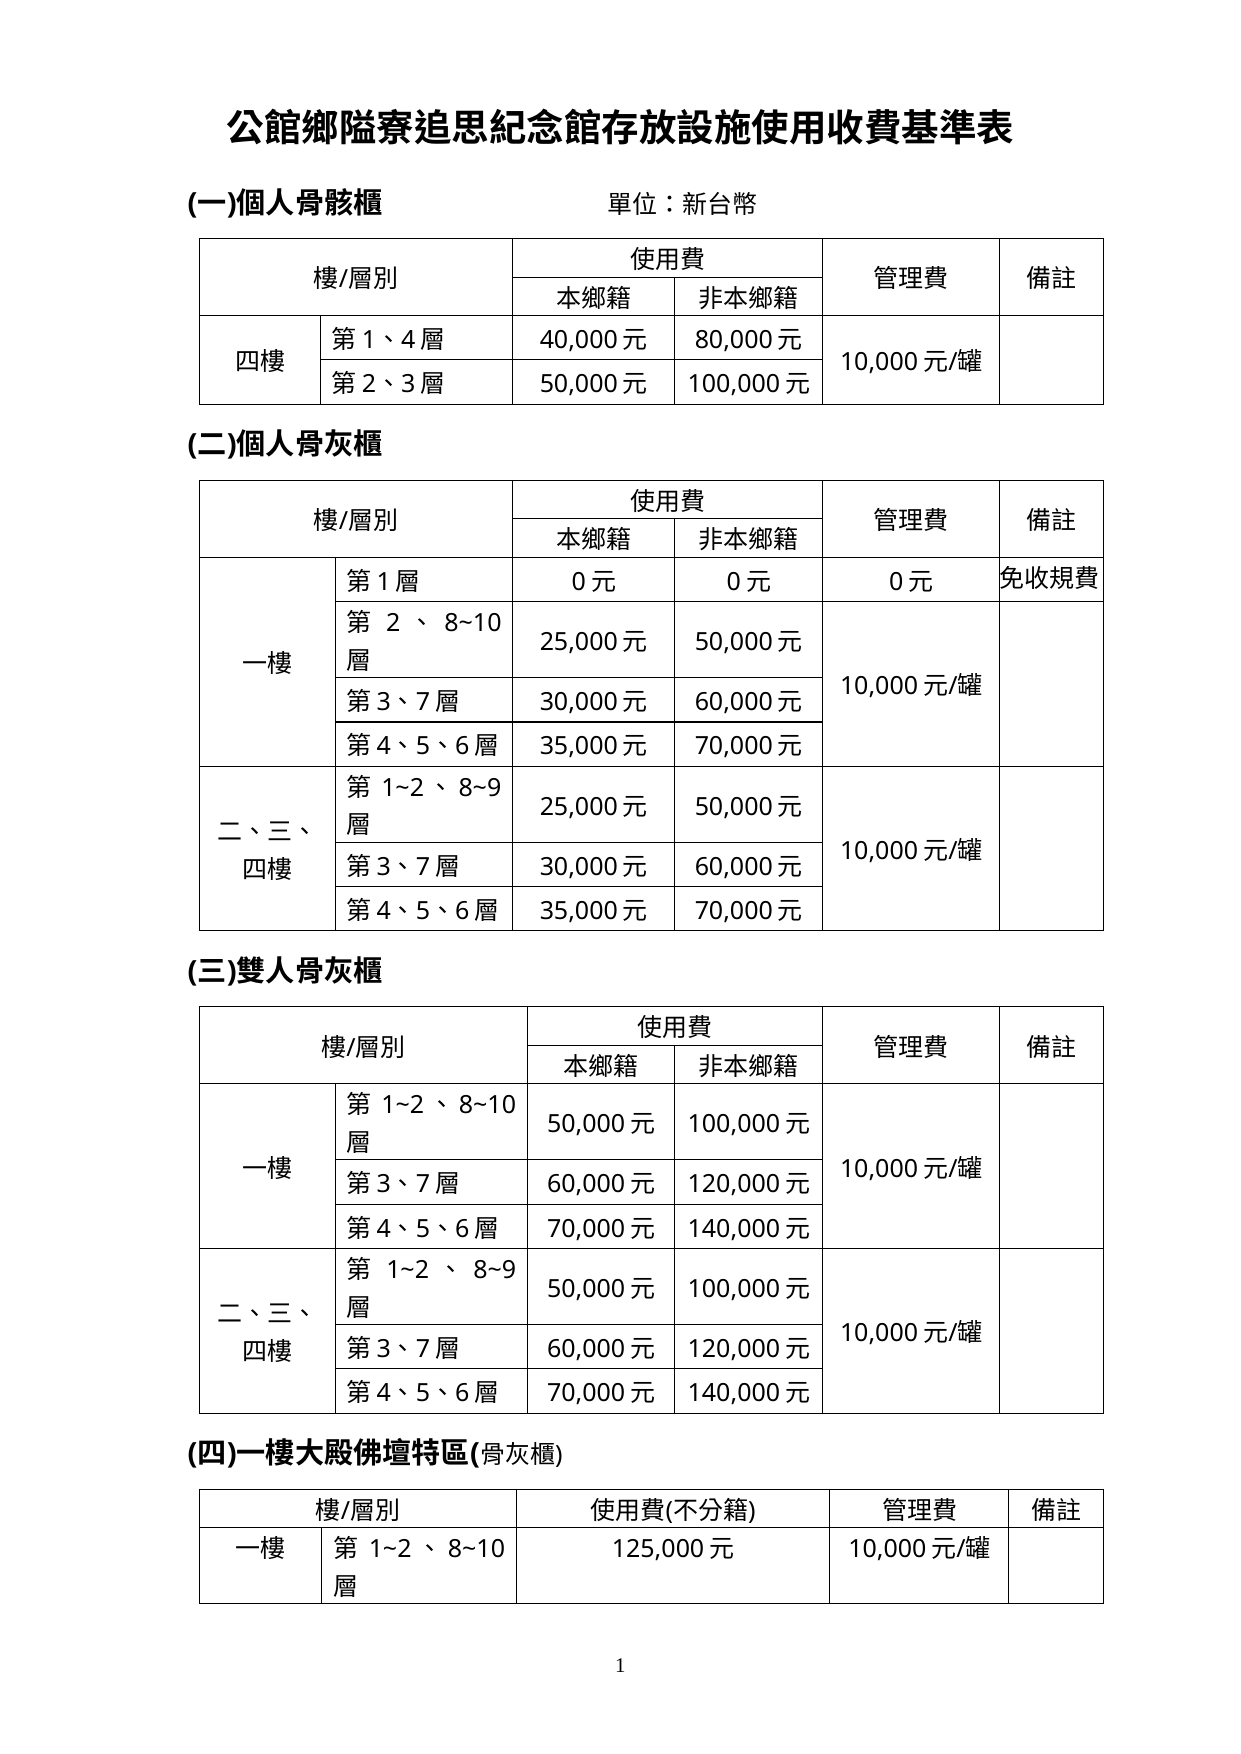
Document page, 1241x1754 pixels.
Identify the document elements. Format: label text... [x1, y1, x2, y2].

table_cell 50,000元 [675, 767, 822, 842]
table_cell [1000, 602, 1103, 766]
table_cell 免收規費 [1000, 558, 1103, 601]
table_cell 100,000元 [675, 1249, 822, 1324]
table_header 備註 [1000, 1007, 1103, 1083]
text (二)個人骨灰櫃 [187, 405, 1053, 480]
table_cell 10,000元/罐 [823, 602, 999, 766]
table_cell 10,000元/罐 [823, 316, 999, 404]
table_header 樓/層別 [200, 481, 512, 557]
table_header 管理費 [823, 481, 999, 557]
text (四)一樓大殿佛壇特區(骨灰櫃) [187, 1413, 1053, 1488]
table_cell 100,000元 [675, 1084, 822, 1159]
table_cell 35,000元 [513, 723, 674, 766]
table_cell 本鄉籍 [513, 519, 674, 557]
table_cell 第3、7層 [336, 1325, 527, 1368]
table_cell 第4、5、6層 [336, 1369, 527, 1412]
table_cell 第4、5、6層 [336, 723, 512, 766]
table_cell 120,000元 [675, 1160, 822, 1204]
table_cell 一樓 [200, 1084, 335, 1248]
table_cell 0元 [675, 558, 822, 601]
table_header 備註 [1009, 1490, 1103, 1527]
table_header 使用費 [528, 1007, 822, 1045]
table_cell 125,000元 [517, 1528, 829, 1603]
table_cell 60,000元 [675, 678, 822, 721]
table_cell 140,000元 [675, 1369, 822, 1412]
table_header 使用費 [513, 481, 822, 518]
table_cell 非本鄉籍 [675, 278, 822, 315]
table_cell 25,000元 [513, 767, 674, 842]
table_cell 一樓 [200, 558, 335, 766]
table_cell 第3、7層 [336, 843, 512, 886]
table_cell 120,000元 [675, 1325, 822, 1368]
table_cell 二、三、四樓 [200, 767, 335, 930]
table_header 使用費(不分籍) [517, 1490, 829, 1527]
table_cell 70,000元 [675, 723, 822, 766]
table_cell 30,000元 [513, 678, 674, 721]
table_cell 140,000元 [675, 1205, 822, 1248]
table_header 備註 [1000, 481, 1103, 557]
table_cell 60,000元 [528, 1160, 674, 1204]
table_cell 第1~2、8~10層 [322, 1528, 516, 1603]
table_cell 50,000元 [513, 360, 674, 404]
table_cell 非本鄉籍 [675, 1046, 822, 1083]
table_header 樓/層別 [200, 239, 512, 315]
table_cell 50,000元 [675, 602, 822, 677]
table_header 管理費 [823, 239, 999, 315]
table_cell 80,000元 [675, 316, 822, 359]
table_cell 25,000元 [513, 602, 674, 677]
table_cell 0元 [823, 558, 999, 601]
text (一)個人骨骸櫃 單位：新台幣 [187, 163, 1053, 238]
text (三)雙人骨灰櫃 [187, 931, 1053, 1006]
table_cell 40,000元 [513, 316, 674, 359]
table_cell 第1~2、8~10層 [336, 1084, 527, 1159]
table_cell [1000, 767, 1103, 930]
table_header 樓/層別 [200, 1007, 527, 1083]
text 公館鄉隘寮追思紀念館存放設施使用收費基準表 [187, 88, 1053, 163]
table_cell 50,000元 [528, 1084, 674, 1159]
table_cell [1000, 1084, 1103, 1248]
table_cell 50,000元 [528, 1249, 674, 1324]
table_cell 60,000元 [528, 1325, 674, 1368]
table_header 樓/層別 [200, 1490, 516, 1527]
table_cell 第1、4層 [321, 316, 512, 359]
table_header 備註 [1000, 239, 1103, 315]
table_cell 第1~2、8~9層 [336, 1249, 527, 1324]
table_cell 四樓 [200, 316, 320, 404]
table_cell 第2、8~10層 [336, 602, 512, 677]
table_cell 10,000元/罐 [823, 1084, 999, 1248]
table_cell 60,000元 [675, 843, 822, 886]
table_cell 非本鄉籍 [675, 519, 822, 557]
table_cell [1000, 316, 1103, 404]
table_cell 70,000元 [675, 887, 822, 930]
table_cell 10,000元/罐 [830, 1528, 1008, 1603]
table_cell 第4、5、6層 [336, 1205, 527, 1248]
table_cell 第3、7層 [336, 678, 512, 721]
table_cell 本鄉籍 [513, 278, 674, 315]
table_header 管理費 [830, 1490, 1008, 1527]
table_cell 30,000元 [513, 843, 674, 886]
table_cell 第1層 [336, 558, 512, 601]
table_cell 第3、7層 [336, 1160, 527, 1204]
table_cell [1000, 1249, 1103, 1412]
table_header 使用費 [513, 239, 822, 277]
table_cell 一樓 [200, 1528, 321, 1603]
table_cell 10,000元/罐 [823, 1249, 999, 1412]
table_cell 35,000元 [513, 887, 674, 930]
table_cell 第4、5、6層 [336, 887, 512, 930]
table_cell 10,000元/罐 [823, 767, 999, 930]
table_cell 第1~2、8~9層 [336, 767, 512, 842]
table_cell 0元 [513, 558, 674, 601]
table_cell 本鄉籍 [528, 1046, 674, 1083]
table_cell 70,000元 [528, 1205, 674, 1248]
table_cell 70,000元 [528, 1369, 674, 1412]
table_cell 100,000元 [675, 360, 822, 404]
table_cell 第2、3層 [321, 360, 512, 404]
table_header 管理費 [823, 1007, 999, 1083]
table_cell [1009, 1528, 1103, 1603]
table_cell 二、三、四樓 [200, 1249, 335, 1412]
